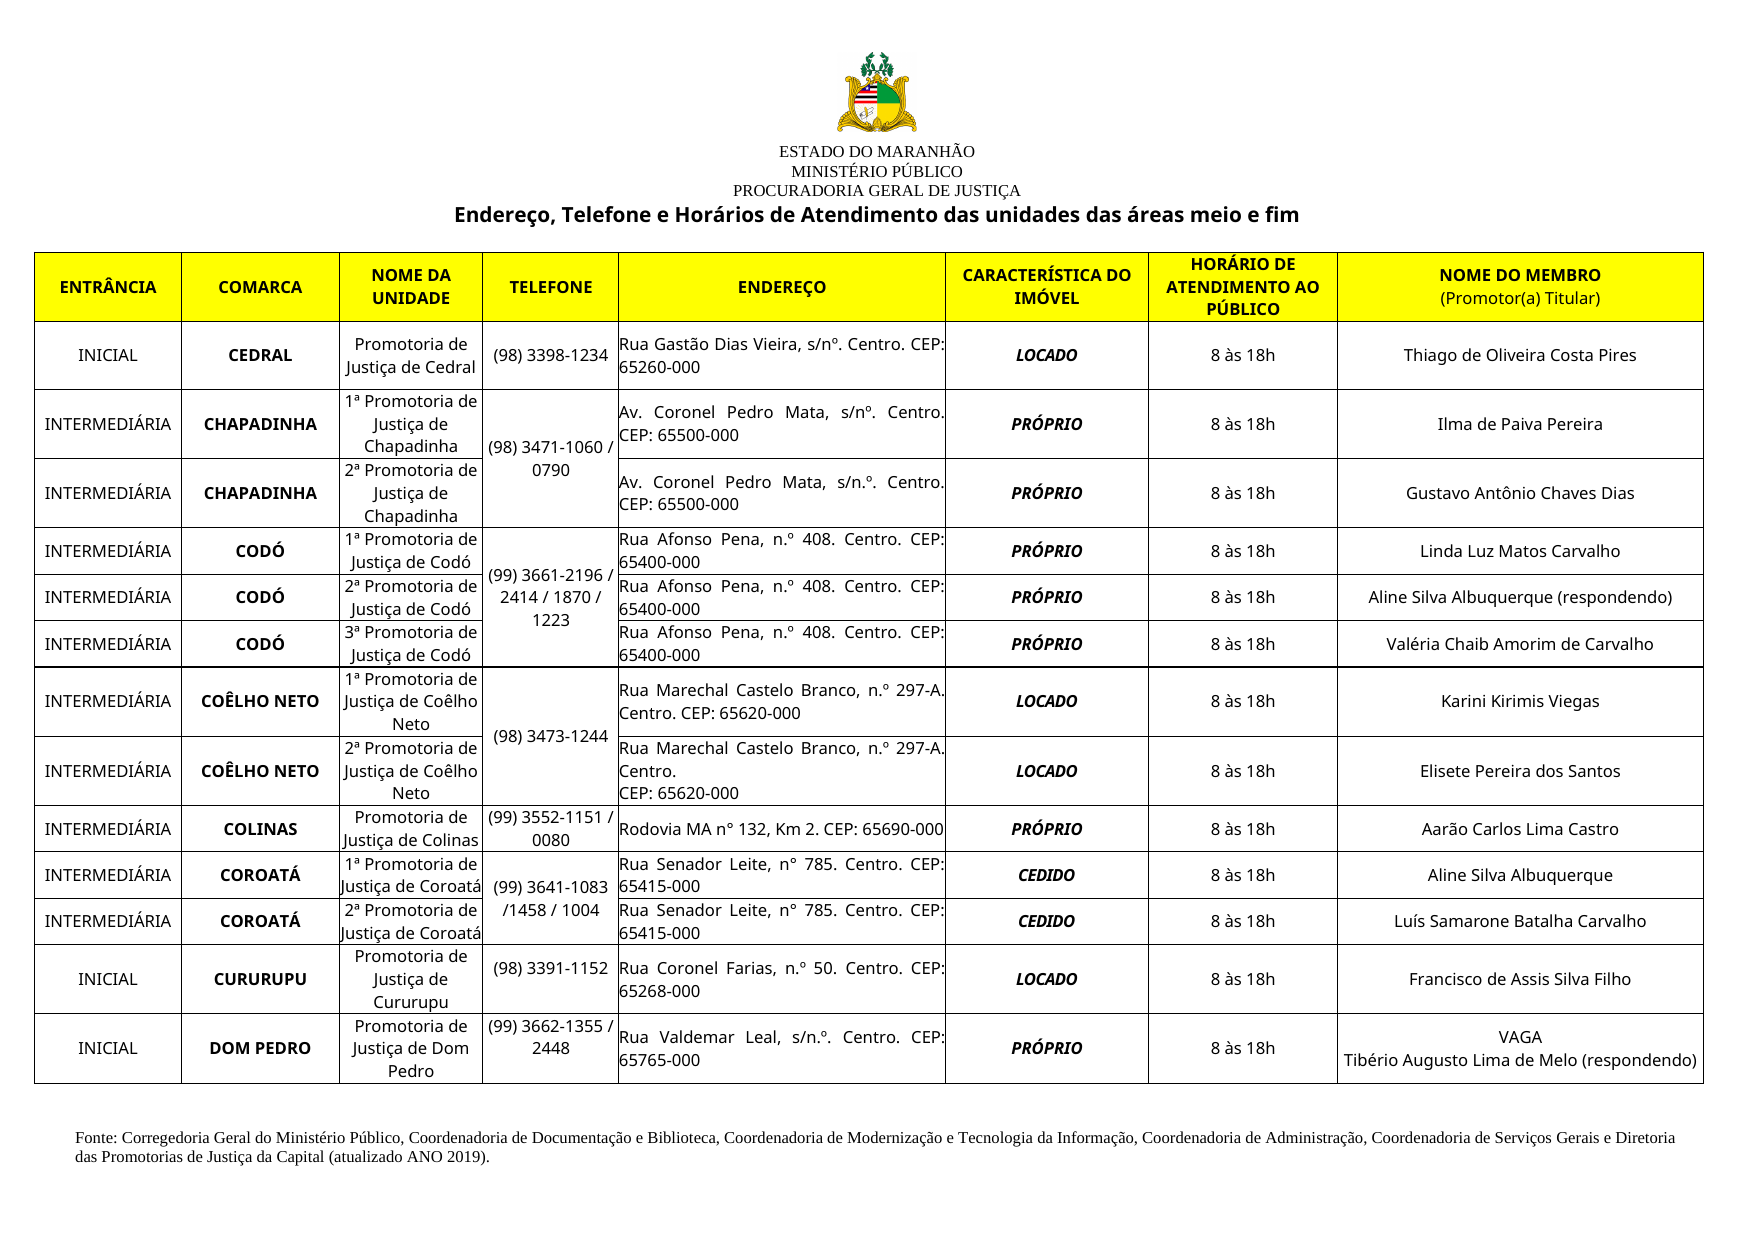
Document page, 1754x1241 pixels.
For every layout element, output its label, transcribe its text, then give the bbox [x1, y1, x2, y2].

table_header HORÁRIO DE ATENDIMENTO AO PÚBLICO [1149, 253, 1337, 321]
table_cell INTERMEDIÁRIA [35, 528, 181, 573]
table_cell CODÓ [182, 621, 339, 666]
table_header TELEFONE [483, 253, 618, 321]
table_cell INTERMEDIÁRIA [35, 668, 181, 736]
table_cell INTERMEDIÁRIA [35, 737, 181, 805]
table_cell INTERMEDIÁRIA [35, 852, 181, 898]
table_cell Rua Valdemar Leal, s/n.º. Centro. CEP: 65765-000 [619, 1014, 945, 1082]
table_cell 8 às 18h [1149, 459, 1337, 527]
table_cell CHAPADINHA [182, 390, 339, 458]
table_cell Luís Samarone Batalha Carvalho [1338, 899, 1703, 944]
table_cell (99) 3641-1083 /1458 / 1004 [483, 852, 618, 944]
table_cell INTERMEDIÁRIA [35, 459, 181, 527]
table_cell 8 às 18h [1149, 899, 1337, 944]
table_cell INTERMEDIÁRIA [35, 806, 181, 851]
table_cell 8 às 18h [1149, 1014, 1337, 1082]
table_cell Gustavo Antônio Chaves Dias [1338, 459, 1703, 527]
table_cell Aarão Carlos Lima Castro [1338, 806, 1703, 851]
table_cell COÊLHO NETO [182, 737, 339, 805]
table_cell Elisete Pereira dos Santos [1338, 737, 1703, 805]
table_cell COROATÁ [182, 899, 339, 944]
table_cell 1ª Promotoria de Justiça de Codó [340, 528, 482, 573]
table_cell (99) 3661-2196 / 2414 / 1870 / 1223 [483, 528, 618, 666]
table_cell 1ª Promotoria de Justiça de Coêlho Neto [340, 668, 482, 736]
table_cell 1ª Promotoria de Justiça de Coroatá [340, 852, 482, 898]
table_cell Ilma de Paiva Pereira [1338, 390, 1703, 458]
table_cell LOCADO [946, 945, 1148, 1013]
table_cell PRÓPRIO [946, 390, 1148, 458]
table_header COMARCA [182, 253, 339, 321]
table_cell 8 às 18h [1149, 528, 1337, 573]
table_cell Rua Senador Leite, n° 785. Centro. CEP: 65415-000 [619, 899, 945, 944]
table_cell CEDIDO [946, 852, 1148, 898]
table_cell (99) 3552-1151 / 0080 [483, 806, 618, 851]
table_header NOME DA UNIDADE [340, 253, 482, 321]
table_cell Promotoria de Justiça de Colinas [340, 806, 482, 851]
table_cell Av. Coronel Pedro Mata, s/n.º. Centro. CEP: 65500-000 [619, 459, 945, 527]
table_header ENDEREÇO [619, 253, 945, 321]
table_cell 2ª Promotoria de Justiça de Chapadinha [340, 459, 482, 527]
table_cell CEDRAL [182, 322, 339, 389]
table_cell (98) 3473-1244 [483, 668, 618, 805]
table_cell Thiago de Oliveira Costa Pires [1338, 322, 1703, 389]
table_cell VAGA Tibério Augusto Lima de Melo (respondendo) [1338, 1014, 1703, 1082]
table_cell (99) 3662-1355 / 2448 [483, 1014, 618, 1082]
table_cell Rua Afonso Pena, n.º 408. Centro. CEP: 65400-000 [619, 575, 945, 620]
table_cell 2ª Promotoria de Justiça de Codó [340, 575, 482, 620]
table_cell INICIAL [35, 1014, 181, 1082]
table_cell (98) 3391-1152 [483, 945, 618, 1013]
table_header CARACTERÍSTICA DO IMÓVEL [946, 253, 1148, 321]
table_cell CURURUPU [182, 945, 339, 1013]
table_cell INTERMEDIÁRIA [35, 621, 181, 666]
table_cell LOCADO [946, 737, 1148, 805]
table_cell Karini Kirimis Viegas [1338, 668, 1703, 736]
table_cell CHAPADINHA [182, 459, 339, 527]
table_cell 8 às 18h [1149, 852, 1337, 898]
table_cell LOCADO [946, 668, 1148, 736]
table_cell Rua Senador Leite, n° 785. Centro. CEP: 65415-000 [619, 852, 945, 898]
table_cell Promotoria de Justiça de Cedral [340, 322, 482, 389]
table_cell Rua Afonso Pena, n.º 408. Centro. CEP: 65400-000 [619, 528, 945, 573]
table_cell Linda Luz Matos Carvalho [1338, 528, 1703, 573]
table_cell INTERMEDIÁRIA [35, 575, 181, 620]
table_cell CEDIDO [946, 899, 1148, 944]
table_cell PRÓPRIO [946, 528, 1148, 573]
table_cell Av. Coronel Pedro Mata, s/nº. Centro. CEP: 65500-000 [619, 390, 945, 458]
table_cell Aline Silva Albuquerque [1338, 852, 1703, 898]
table_cell Valéria Chaib Amorim de Carvalho [1338, 621, 1703, 666]
table_cell PRÓPRIO [946, 459, 1148, 527]
table_cell 2ª Promotoria de Justiça de Coêlho Neto [340, 737, 482, 805]
table_header NOME DO MEMBRO (Promotor(a) Titular) [1338, 253, 1703, 321]
table_cell 8 às 18h [1149, 575, 1337, 620]
table_cell INTERMEDIÁRIA [35, 390, 181, 458]
table_cell (98) 3398-1234 [483, 322, 618, 389]
table_header ENTRÂNCIA [35, 253, 181, 321]
table_cell PRÓPRIO [946, 621, 1148, 666]
table_cell 2ª Promotoria de Justiça de Coroatá [340, 899, 482, 944]
table_cell CODÓ [182, 575, 339, 620]
table_cell 8 às 18h [1149, 737, 1337, 805]
table_cell Rua Gastão Dias Vieira, s/nº. Centro. CEP: 65260-000 [619, 322, 945, 389]
table_cell PRÓPRIO [946, 1014, 1148, 1082]
table_cell Rodovia MA n° 132, Km 2. CEP: 65690-000 [619, 806, 945, 851]
table_cell Promotoria de Justiça de Dom Pedro [340, 1014, 482, 1082]
table_cell COROATÁ [182, 852, 339, 898]
table_cell PRÓPRIO [946, 575, 1148, 620]
table_cell 8 às 18h [1149, 668, 1337, 736]
table_cell Rua Coronel Farias, n.º 50. Centro. CEP: 65268-000 [619, 945, 945, 1013]
table_cell COLINAS [182, 806, 339, 851]
table_cell DOM PEDRO [182, 1014, 339, 1082]
table_cell Promotoria de Justiça de Cururupu [340, 945, 482, 1013]
table_cell 8 às 18h [1149, 621, 1337, 666]
table_cell LOCADO [946, 322, 1148, 389]
table_cell 8 às 18h [1149, 945, 1337, 1013]
table_cell INTERMEDIÁRIA [35, 899, 181, 944]
table_cell 8 às 18h [1149, 322, 1337, 389]
table_cell Rua Marechal Castelo Branco, n.º 297-A. Centro. CEP: 65620-000 [619, 737, 945, 805]
table_cell 1ª Promotoria de Justiça de Chapadinha [340, 390, 482, 458]
table_cell CODÓ [182, 528, 339, 573]
table_cell Francisco de Assis Silva Filho [1338, 945, 1703, 1013]
table_cell INICIAL [35, 322, 181, 389]
table_cell Rua Marechal Castelo Branco, n.º 297-A. Centro. CEP: 65620-000 [619, 668, 945, 736]
table_cell Rua Afonso Pena, n.º 408. Centro. CEP: 65400-000 [619, 621, 945, 666]
table_cell PRÓPRIO [946, 806, 1148, 851]
table_cell INICIAL [35, 945, 181, 1013]
table_cell 3ª Promotoria de Justiça de Codó [340, 621, 482, 666]
table_cell Aline Silva Albuquerque (respondendo) [1338, 575, 1703, 620]
table_cell 8 às 18h [1149, 806, 1337, 851]
table_cell COÊLHO NETO [182, 668, 339, 736]
table_cell (98) 3471-1060 / 0790 [483, 390, 618, 527]
picture [837, 52, 917, 132]
table_cell 8 às 18h [1149, 390, 1337, 458]
